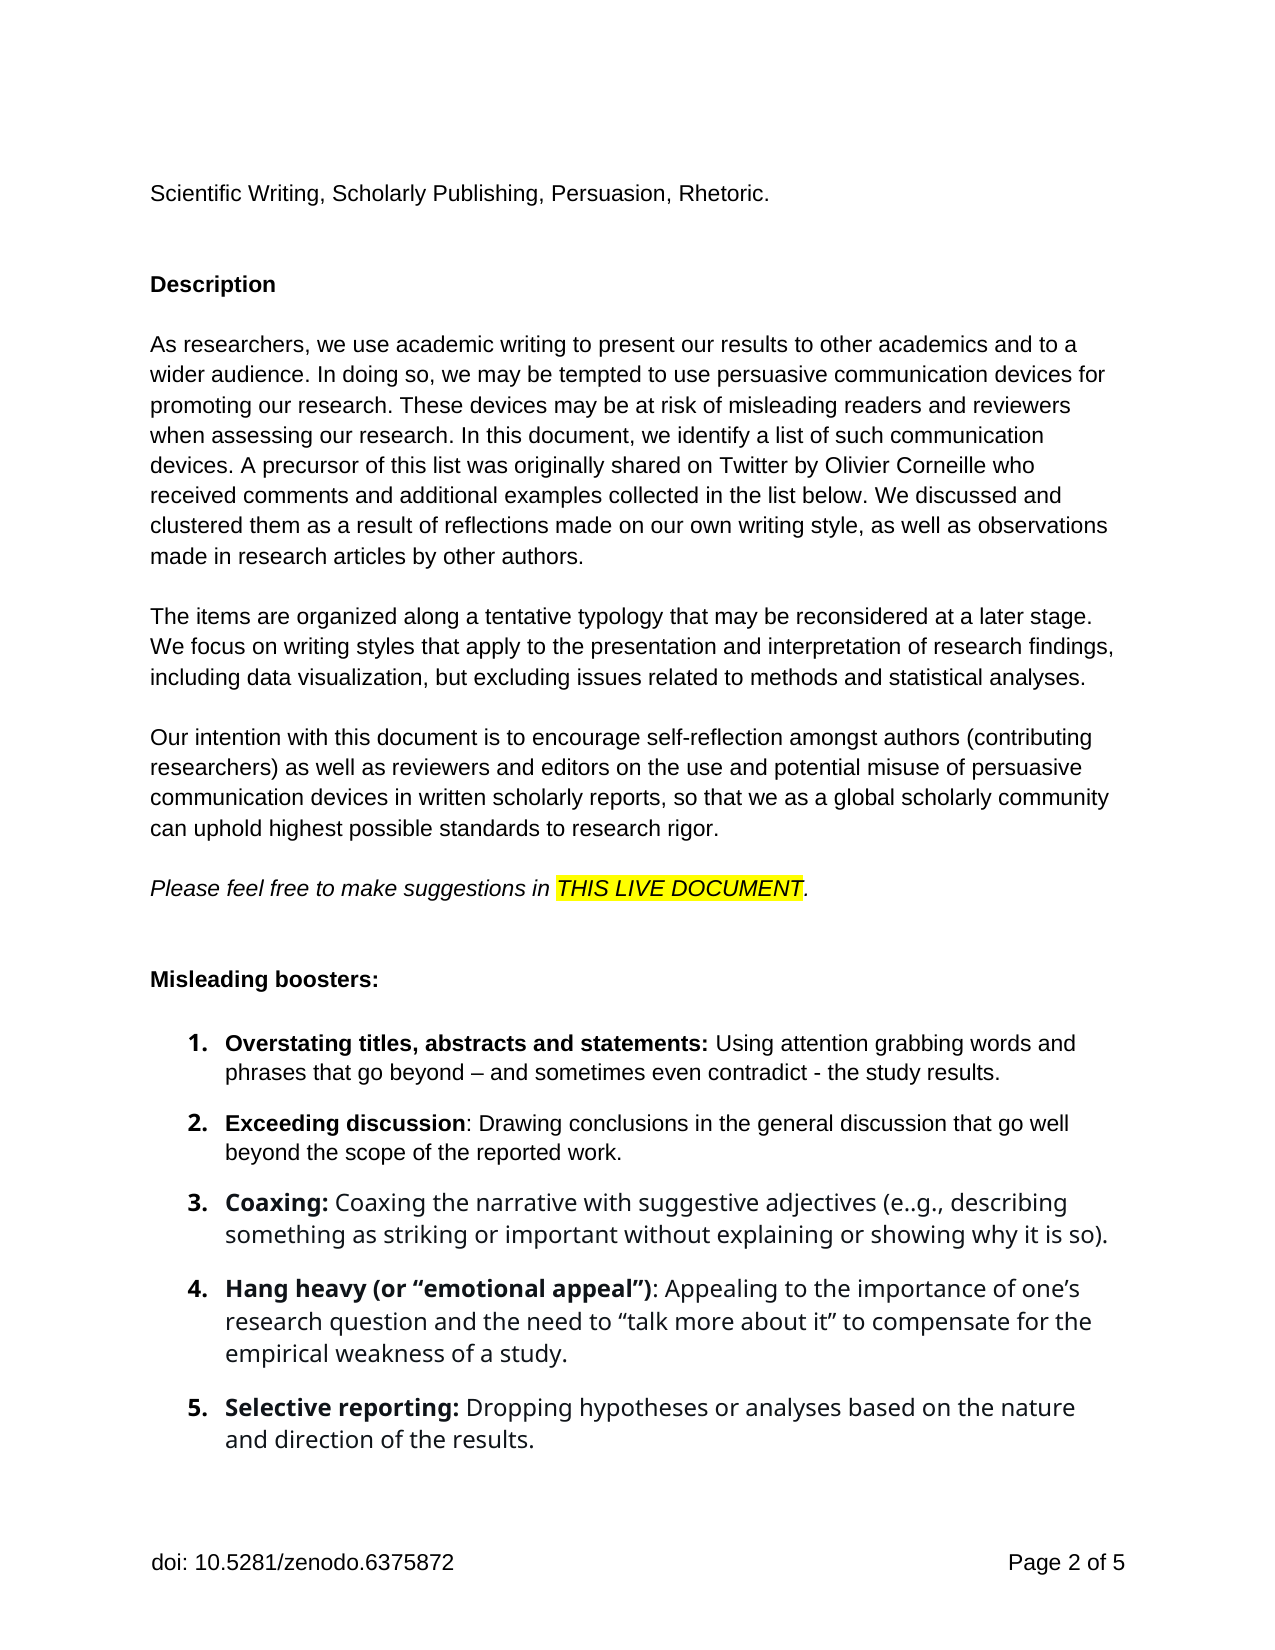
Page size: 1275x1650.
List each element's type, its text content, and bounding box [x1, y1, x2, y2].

text Our intention with this document is to encourage self-reflection amongst authors (contributing researchers) as well as reviewers and editors on the use and potential misuse of persuasive communication devices in written scholarly reports, so that we as a global scholarly community can uphold highest possible standards to research rigor. [150, 724, 1125, 841]
text As researchers, we use academic writing to present our results to other academics and to a wider audience. In doing so, we may be tempted to use persuasive communication devices for promoting our research. These devices may be at risk of misleading readers and reviewers when assessing our research. In this document, we identify a list of such communication devices. A precursor of this list was originally shared on Twitter by Olivier Corneille who received comments and additional examples collected in the list below. We discussed and clustered them as a result of reflections made on our own writing style, as well as observations made in research articles by other authors. [150, 331, 1125, 569]
text Please feel free to make suggestions in THIS LIVE DOCUMENT. [150, 875, 1125, 901]
list Coaxing: Coaxing the narrative with suggestive adjectives (e..g., describing something as striking or important without explaining or showing why it is so). [187, 1186, 1125, 1251]
text The items are organized along a tentative typology that may be reconsidered at a later stage. We focus on writing styles that apply to the presentation and interpretation of research findings, including data visualization, but excluding issues related to methods and statistical analyses. [150, 603, 1125, 690]
list Exceeding discussion: Drawing conclusions in the general discussion that go well beyond the scope of the reported work. [187, 1106, 1125, 1165]
text Misleading boosters: [150, 966, 1125, 992]
list Selective reporting: Dropping hypotheses or analyses based on the nature and direction of the results. [187, 1390, 1125, 1456]
list Hang heavy (or “emotional appeal”): Appealing to the importance of one’s research question and the need to “talk more about it” to compensate for the empirical weakness of a study. [187, 1272, 1125, 1369]
list Overstating titles, abstracts and statements: Using attention grabbing words and phrases that go beyond – and sometimes even contradict - the study results. [187, 1026, 1125, 1085]
text Scientific Writing, Scholarly Publishing, Persuasion, Rhetoric. [150, 180, 1125, 207]
text Description [150, 271, 1125, 297]
